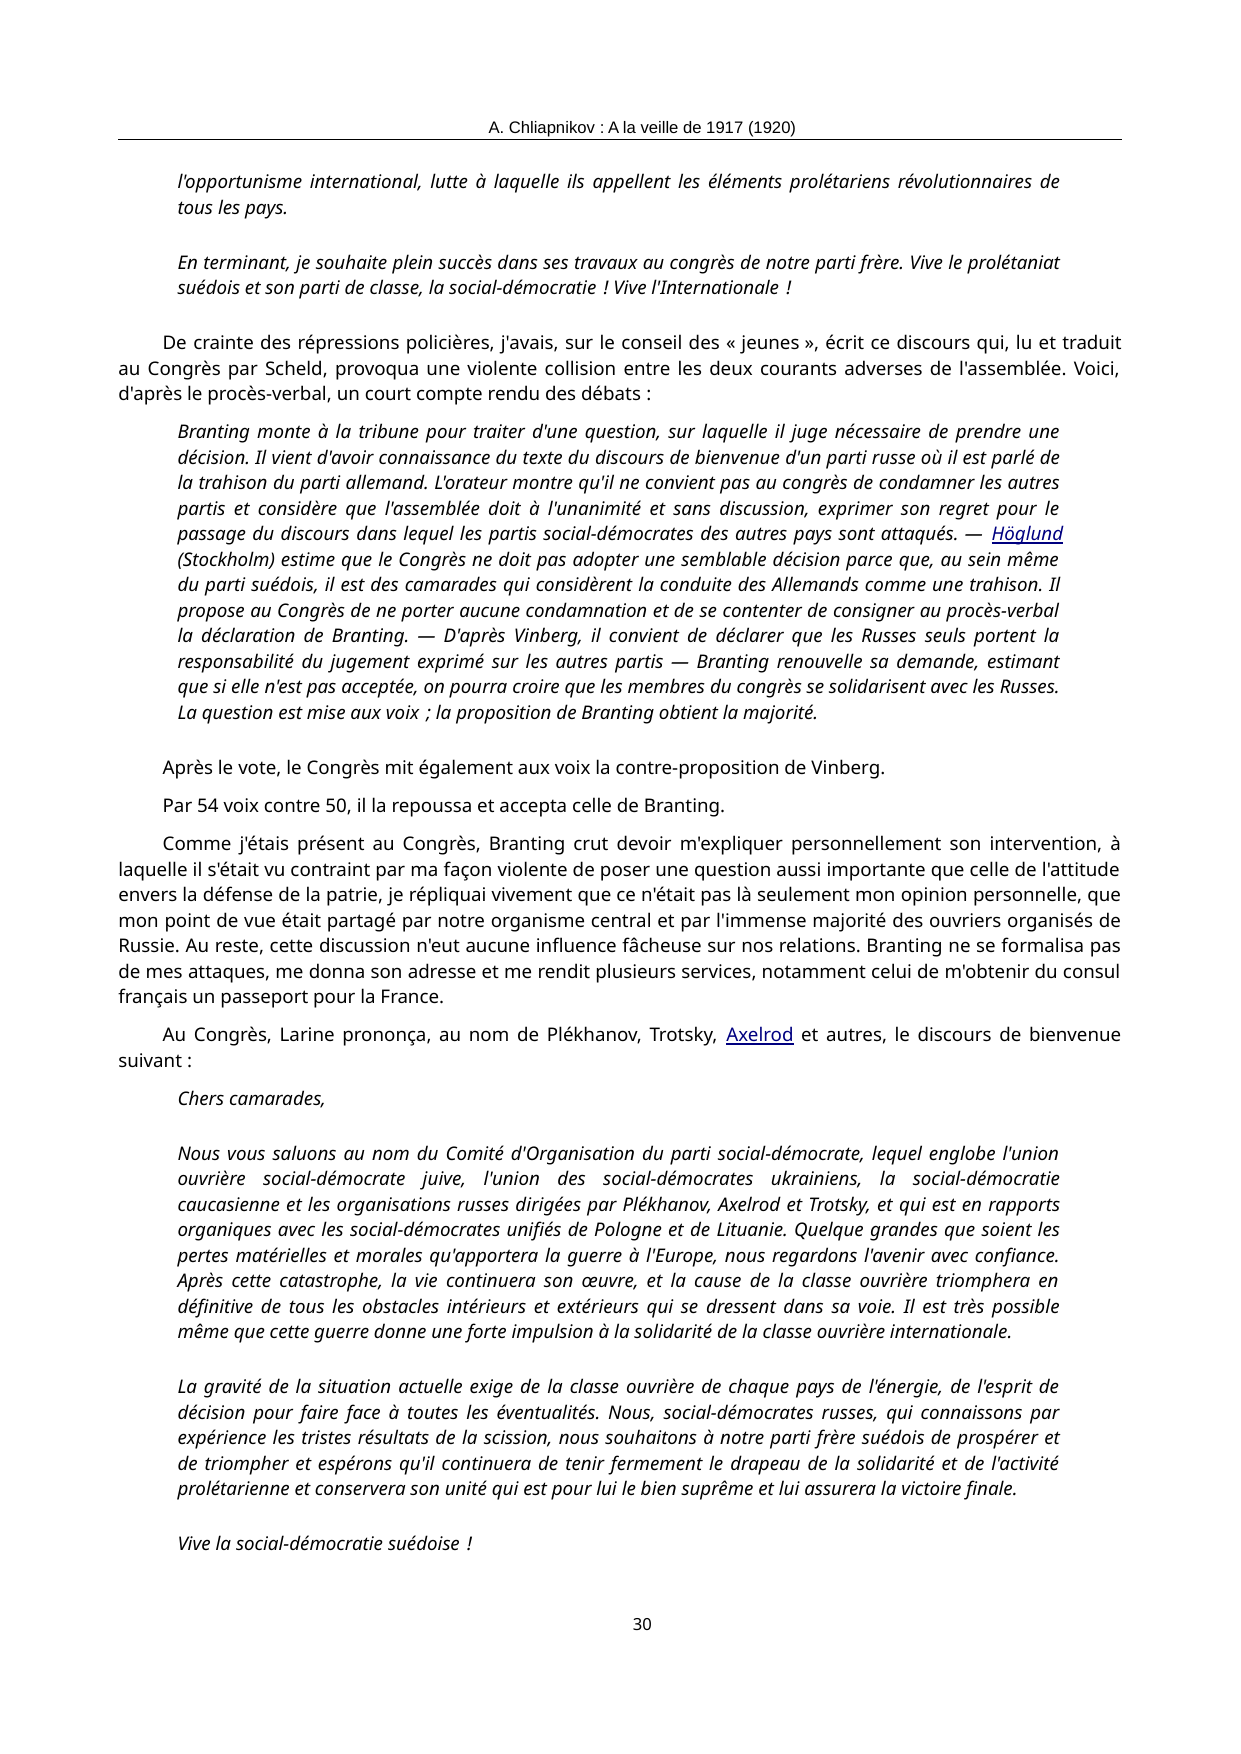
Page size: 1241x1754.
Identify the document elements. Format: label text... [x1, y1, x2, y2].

text La gravité de la situation actuelle exige de la classe ouvrière de chaque pays de l'énergie, de l'esprit de décision pour faire face à toutes les éventualités. Nous, social-démocrates russes, qui connaissons par expérience les tristes résultats de la scission, nous souhaitons à notre parti frère suédois de prospérer et de triompher et espérons qu'il continuera de tenir fermement le drapeau de la solidarité et de l'activité prolétarienne et conservera son unité qui est pour lui le bien suprême et lui assurera la victoire finale. [177, 1374, 1063, 1501]
text Chers camarades, [177, 1085, 1063, 1111]
text l'opportunisme international, lutte à laquelle ils appellent les éléments prolétariens révolutionnaires de tous les pays. [177, 168, 1063, 219]
text Nous vous saluons au nom du Comité d'Organisation du parti social-démocrate, lequel englobe l'union ouvrière social-démocrate juive, l'union des social-démocrates ukrainiens, la social-démocratie caucasienne et les organisations russes dirigées par Plékhanov, Axelrod et Trotsky, et qui est en rapports organiques avec les social-démocrates unifiés de Pologne et de Lituanie. Quelque grandes que soient les pertes matérielles et morales qu'apportera la guerre à l'Europe, nous regardons l'avenir avec confiance. Après cette catastrophe, la vie continuera son œuvre, et la cause de la classe ouvrière triomphera en définitive de tous les obstacles intérieurs et extérieurs qui se dressent dans sa voie. Il est très possible même que cette guerre donne une forte impulsion à la solidarité de la classe ouvrière internationale. [177, 1140, 1063, 1344]
text En terminant, je souhaite plein succès dans ses travaux au congrès de notre parti frère. Vive le prolétaniat suédois et son parti de classe, la social-démocratie ! Vive l'Internationale ! [177, 249, 1063, 300]
text Après le vote, le Congrès mit également aux voix la contre-proposition de Vinberg. [118, 754, 1122, 780]
text Comme j'étais présent au Congrès, Branting crut devoir m'expliquer personnellement son intervention, à laquelle il s'était vu contraint par ma façon violente de poser une question aussi importante que celle de l'attitude envers la défense de la patrie, je répliquai vivement que ce n'était pas là seulement mon opinion personnelle, que mon point de vue était partagé par notre organisme central et par l'immense majorité des ouvriers organisés de Russie. Au reste, cette discussion n'eut aucune influence fâcheuse sur nos relations. Branting ne se formalisa pas de mes attaques, me donna son adresse et me rendit plusieurs services, notamment celui de m'obtenir du consul français un passeport pour la France. [118, 830, 1122, 1009]
text Branting monte à la tribune pour traiter d'une question, sur laquelle il juge nécessaire de prendre une décision. Il vient d'avoir connaissance du texte du discours de bienvenue d'un parti russe où il est parlé de la trahison du parti allemand. L'orateur montre qu'il ne convient pas au congrès de condamner les autres partis et considère que l'assemblée doit à l'unanimité et sans discussion, exprimer son regret pour le passage du discours dans lequel les partis social-démocrates des autres pays sont attaqués. — Höglund (Stockholm) estime que le Congrès ne doit pas adopter une semblable décision parce que, au sein même du parti suédois, il est des camarades qui considèrent la conduite des Allemands comme une trahison. Il propose au Congrès de ne porter aucune condamnation et de se contenter de consigner au procès-verbal la déclaration de Branting. — D'après Vinberg, il convient de déclarer que les Russes seuls portent la responsabilité du jugement exprimé sur les autres partis — Branting renouvelle sa demande, estimant que si elle n'est pas acceptée, on pourra croire que les membres du congrès se solidarisent avec les Russes. La question est mise aux voix ; la proposition de Branting obtient la majorité. [177, 418, 1063, 725]
text Au Congrès, Larine prononça, au nom de Plékhanov, Trotsky, Axelrod et autres, le discours de bienvenue suivant : [118, 1021, 1122, 1072]
text De crainte des répressions policières, j'avais, sur le conseil des « jeunes », écrit ce discours qui, lu et traduit au Congrès par Scheld, provoqua une violente collision entre les deux courants adverses de l'assemblée. Voici, d'après le procès-verbal, un court compte rendu des débats : [118, 329, 1122, 406]
text Par 54 voix contre 50, il la repoussa et accepta celle de Branting. [118, 792, 1122, 818]
text Vive la social-démocratie suédoise ! [177, 1531, 1063, 1556]
